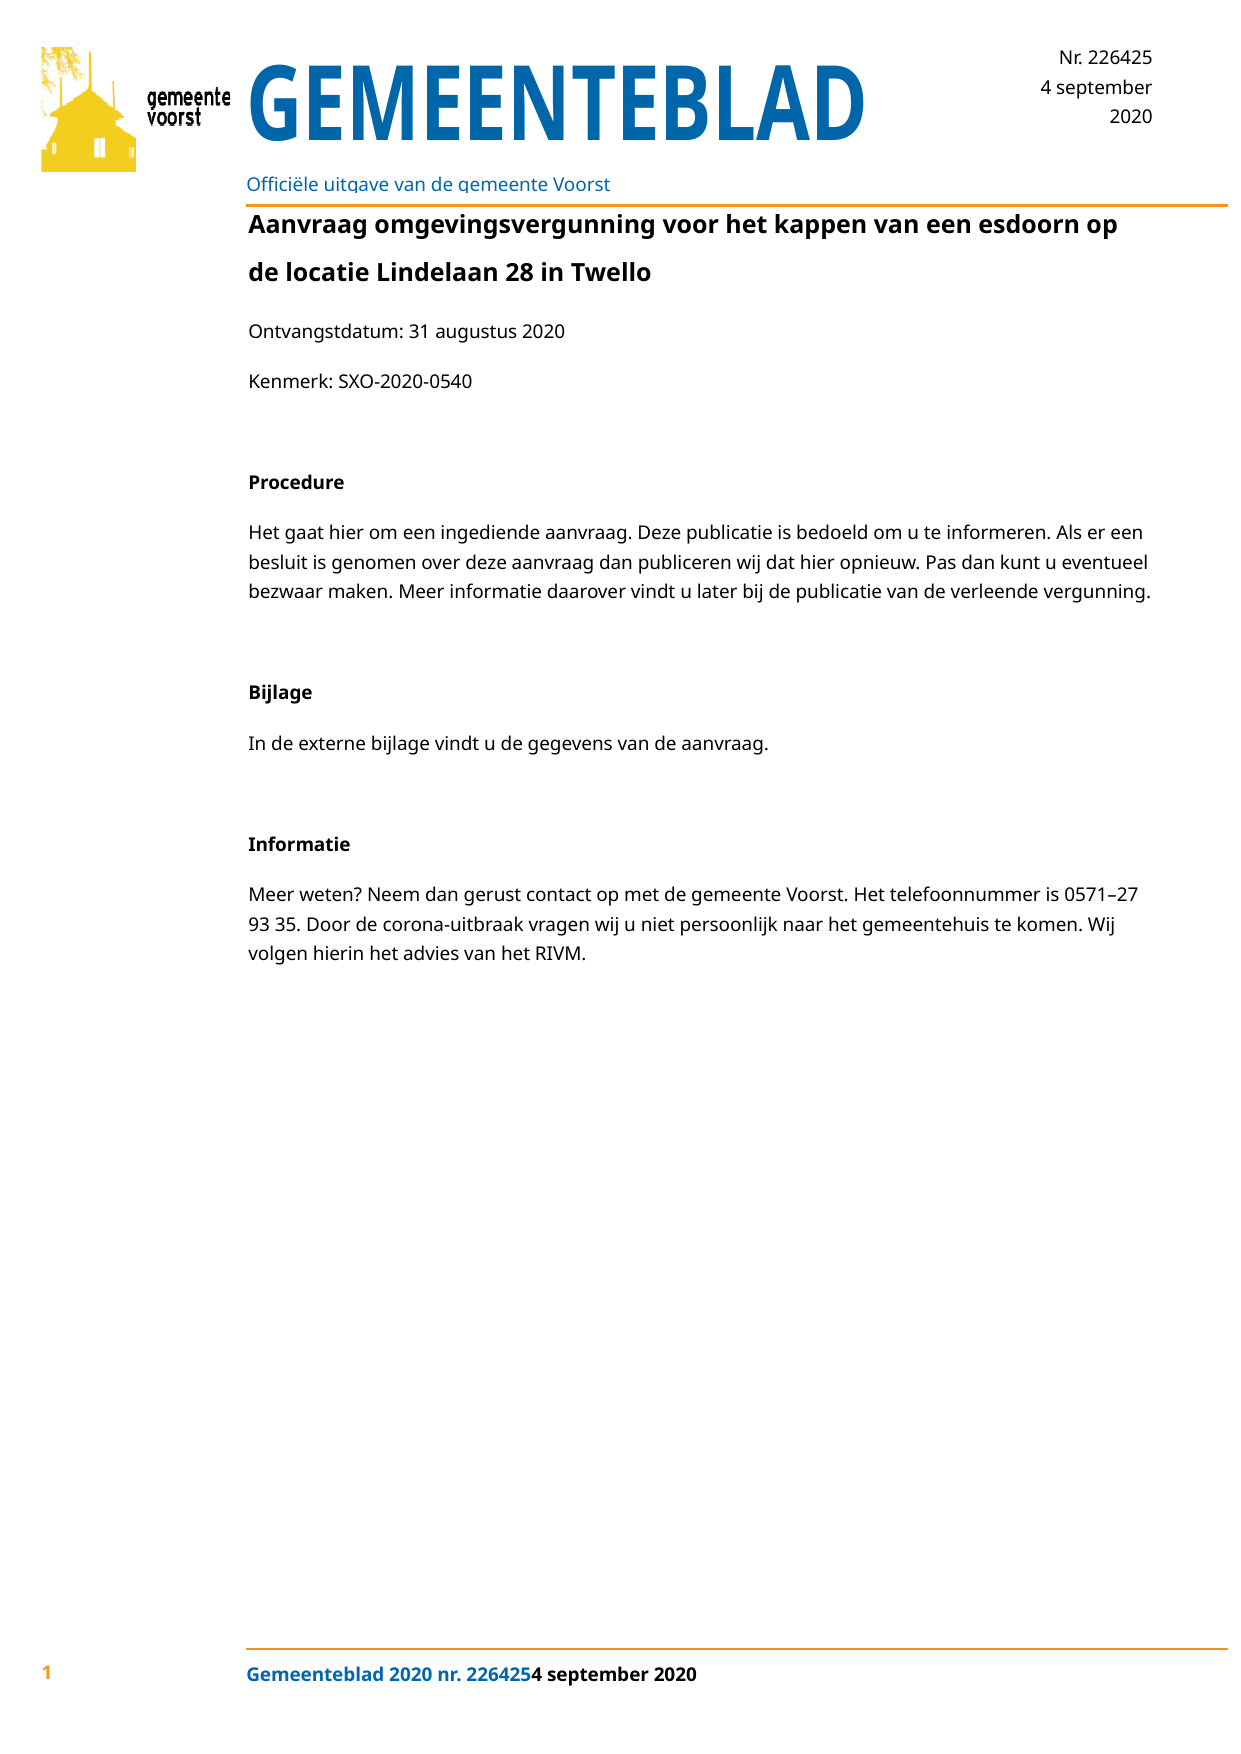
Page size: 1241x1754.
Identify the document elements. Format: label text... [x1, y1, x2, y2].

text In de externe bijlage vindt u de gegevens van de aanvraag. [248, 730, 1152, 756]
picture [41, 47, 231, 172]
text Aanvraag omgevingsvergunning voor het kappen van een esdoorn op de locatie Lindelaan 28 in Twello [248, 207, 1152, 288]
text Ontvangstdatum: 31 augustus 2020 [248, 318, 1152, 344]
text Informatie [248, 831, 1152, 857]
text Bijlage [248, 679, 1152, 705]
text Procedure [248, 469, 1152, 495]
text Kenmerk: SXO-2020-0540 [248, 368, 1152, 394]
text Het gaat hier om een ingediende aanvraag. Deze publicatie is bedoeld om u te informeren. Als er een besluit is genomen over deze aanvraag dan publiceren wij dat hier opnieuw. Pas dan kunt u eventueel bezwaar maken. Meer informatie daarover vindt u later bij de publicatie van de verleende vergunning. [248, 519, 1152, 604]
text Meer weten? Neem dan gerust contact op met de gemeente Voorst. Het telefoonnummer is 0571–27 93 35. Door de corona-uitbraak vragen wij u niet persoonlijk naar het gemeentehuis te komen. Wij volgen hierin het advies van het RIVM. [248, 881, 1152, 966]
